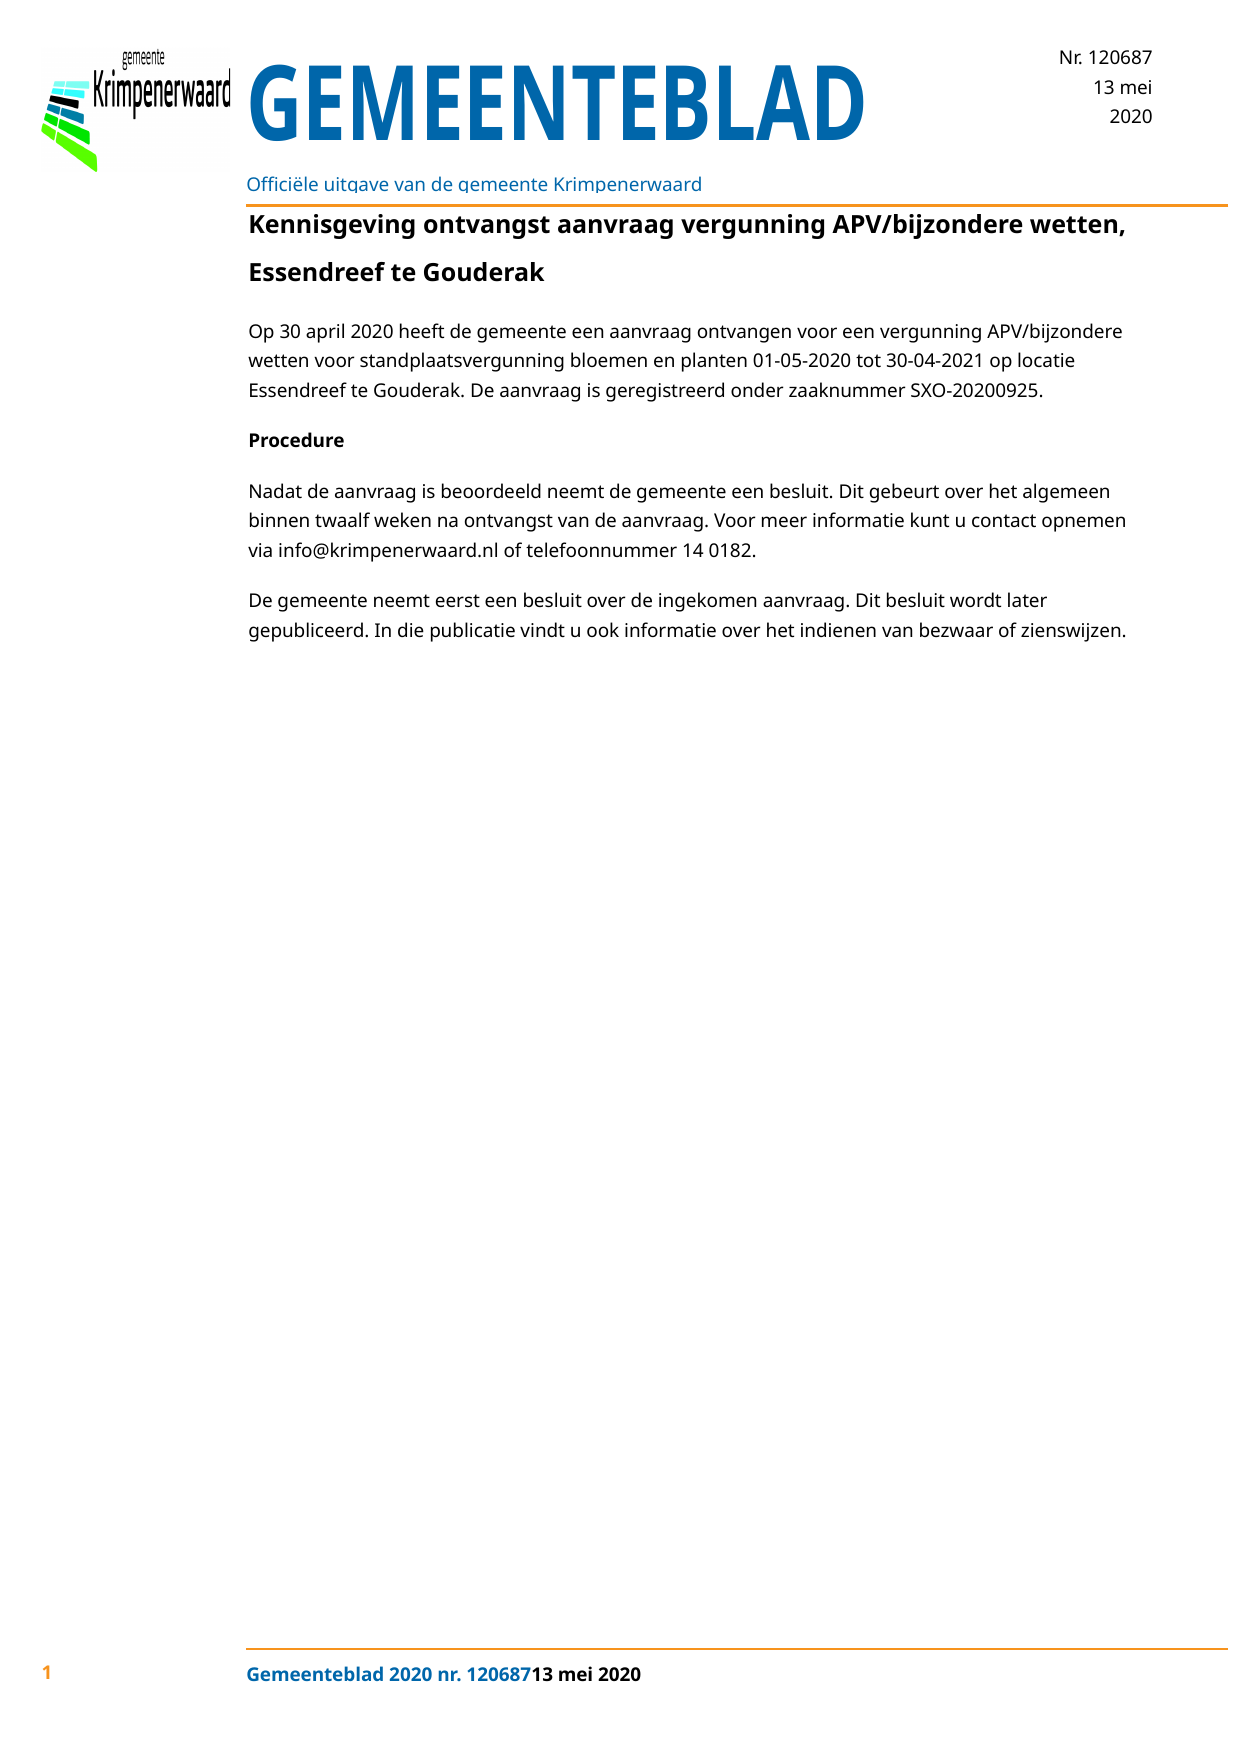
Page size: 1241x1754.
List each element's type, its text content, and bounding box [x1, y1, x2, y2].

text De gemeente neemt eerst een besluit over de ingekomen aanvraag. Dit besluit wordt later gepubliceerd. In die publicatie vindt u ook informatie over het indienen van bezwaar of zienswijzen. [248, 587, 1152, 643]
picture [41, 47, 231, 172]
text Procedure [248, 427, 1152, 453]
text Op 30 april 2020 heeft de gemeente een aanvraag ontvangen voor een vergunning APV/bijzondere wetten voor standplaatsvergunning bloemen en planten 01-05-2020 tot 30-04-2021 op locatie Essendreef te Gouderak. De aanvraag is geregistreerd onder zaaknummer SXO-20200925. [248, 318, 1152, 403]
text Nadat de aanvraag is beoordeeld neemt de gemeente een besluit. Dit gebeurt over het algemeen binnen twaalf weken na ontvangst van de aanvraag. Voor meer informatie kunt u contact opnemen via info@krimpenerwaard.nl of telefoonnummer 14 0182. [248, 478, 1152, 563]
text Kennisgeving ontvangst aanvraag vergunning APV/bijzondere wetten, Essendreef te Gouderak [248, 207, 1152, 288]
